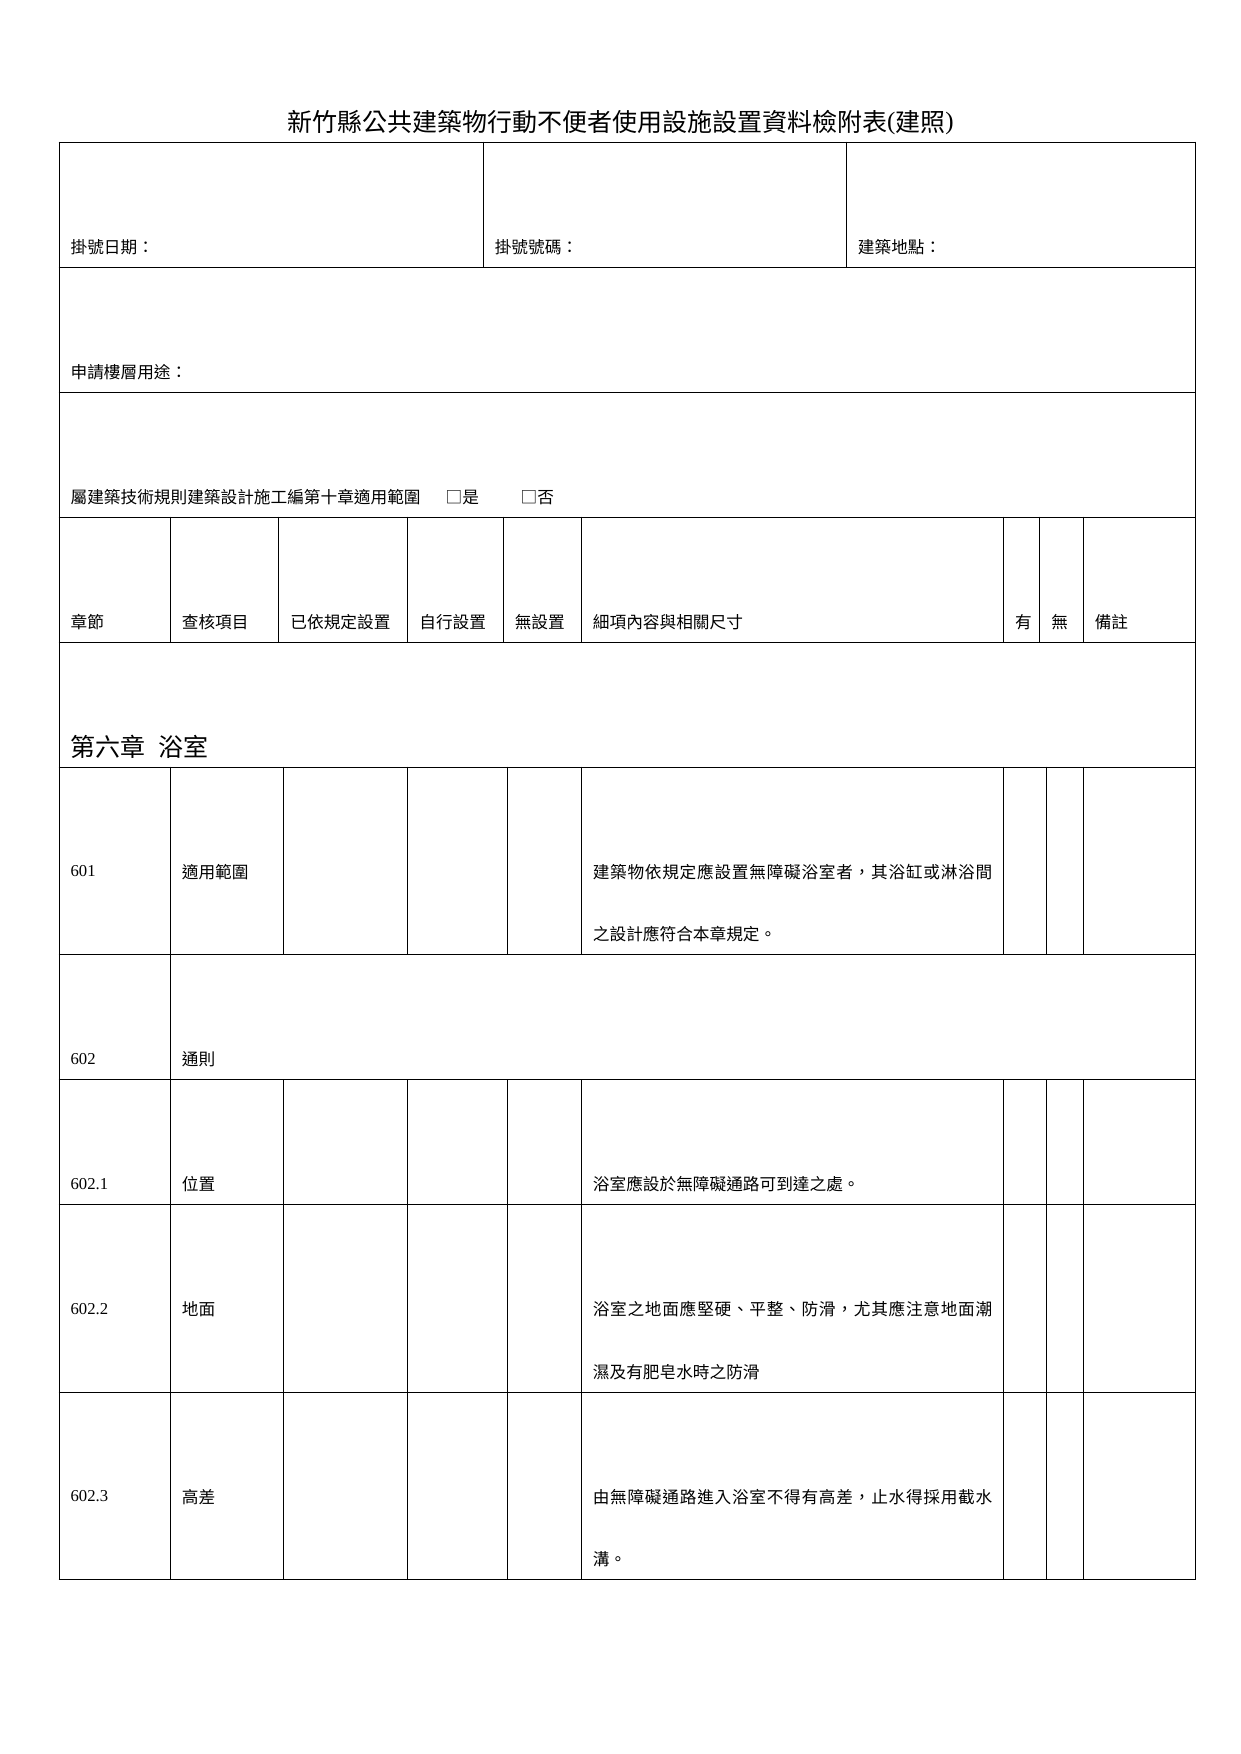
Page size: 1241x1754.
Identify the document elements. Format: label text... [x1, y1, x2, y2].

table_cell 601 [60, 768, 170, 954]
table_cell 地面 [171, 1205, 283, 1392]
table_cell [1004, 768, 1046, 954]
table_cell [1084, 1080, 1195, 1204]
table_header 建築地點： [847, 143, 1195, 267]
table_cell 自行設置 [408, 518, 503, 642]
table_cell [1004, 1205, 1046, 1392]
table_cell [1047, 1080, 1083, 1204]
table_cell 無設置 [504, 518, 581, 642]
table_header 掛號號碼： [484, 143, 846, 267]
table_cell 第六章 浴室 [60, 643, 1195, 767]
table_cell 602.3 [60, 1393, 170, 1579]
table_header 掛號日期： [60, 143, 483, 267]
table_cell 602.2 [60, 1205, 170, 1392]
table_cell 位置 [171, 1080, 283, 1204]
table_cell [408, 768, 507, 954]
table_cell 由無障礙通路進入浴室不得有高差，止水得採用截水溝。 [582, 1393, 1003, 1579]
table_cell 有 [1004, 518, 1039, 642]
table_cell [508, 1205, 581, 1392]
table_cell [508, 1393, 581, 1579]
table_cell 浴室應設於無障礙通路可到達之處。 [582, 1080, 1003, 1204]
table_cell [1084, 1205, 1195, 1392]
table_cell 602 [60, 955, 170, 1079]
text 新竹縣公共建築物行動不便者使用設施設置資料檢附表(建照) [59, 79, 1181, 142]
table_cell [284, 1205, 407, 1392]
table_cell 申請樓層用途： [60, 268, 1195, 392]
table_cell 高差 [171, 1393, 283, 1579]
table_cell [1047, 768, 1083, 954]
table_cell 602.1 [60, 1080, 170, 1204]
table_cell [1004, 1393, 1046, 1579]
table_cell [508, 1080, 581, 1204]
table_cell 建築物依規定應設置無障礙浴室者，其浴缸或淋浴間之設計應符合本章規定。 [582, 768, 1003, 954]
table_cell [1084, 768, 1195, 954]
table_cell 通則 [171, 955, 1195, 1079]
table_cell [1047, 1393, 1083, 1579]
table_cell 備註 [1084, 518, 1195, 642]
table_cell [408, 1080, 507, 1204]
table_cell [284, 768, 407, 954]
table_cell [284, 1080, 407, 1204]
table_cell 章節 [60, 518, 170, 642]
table_cell 適用範圍 [171, 768, 283, 954]
table_cell [284, 1393, 407, 1579]
table_cell [508, 768, 581, 954]
table_cell 已依規定設置 [279, 518, 407, 642]
table_cell 細項內容與相關尺寸 [582, 518, 1003, 642]
table_cell 無 [1040, 518, 1083, 642]
table_cell [1084, 1393, 1195, 1579]
table_cell 屬建築技術規則建築設計施工編第十章適用範圍 □是 □否 [60, 393, 1195, 517]
table_cell 查核項目 [171, 518, 278, 642]
table_cell 浴室之地面應堅硬、平整、防滑，尤其應注意地面潮濕及有肥皂水時之防滑 [582, 1205, 1003, 1392]
table_cell [1047, 1205, 1083, 1392]
table_cell [408, 1393, 507, 1579]
table_cell [408, 1205, 507, 1392]
table_cell [1004, 1080, 1046, 1204]
